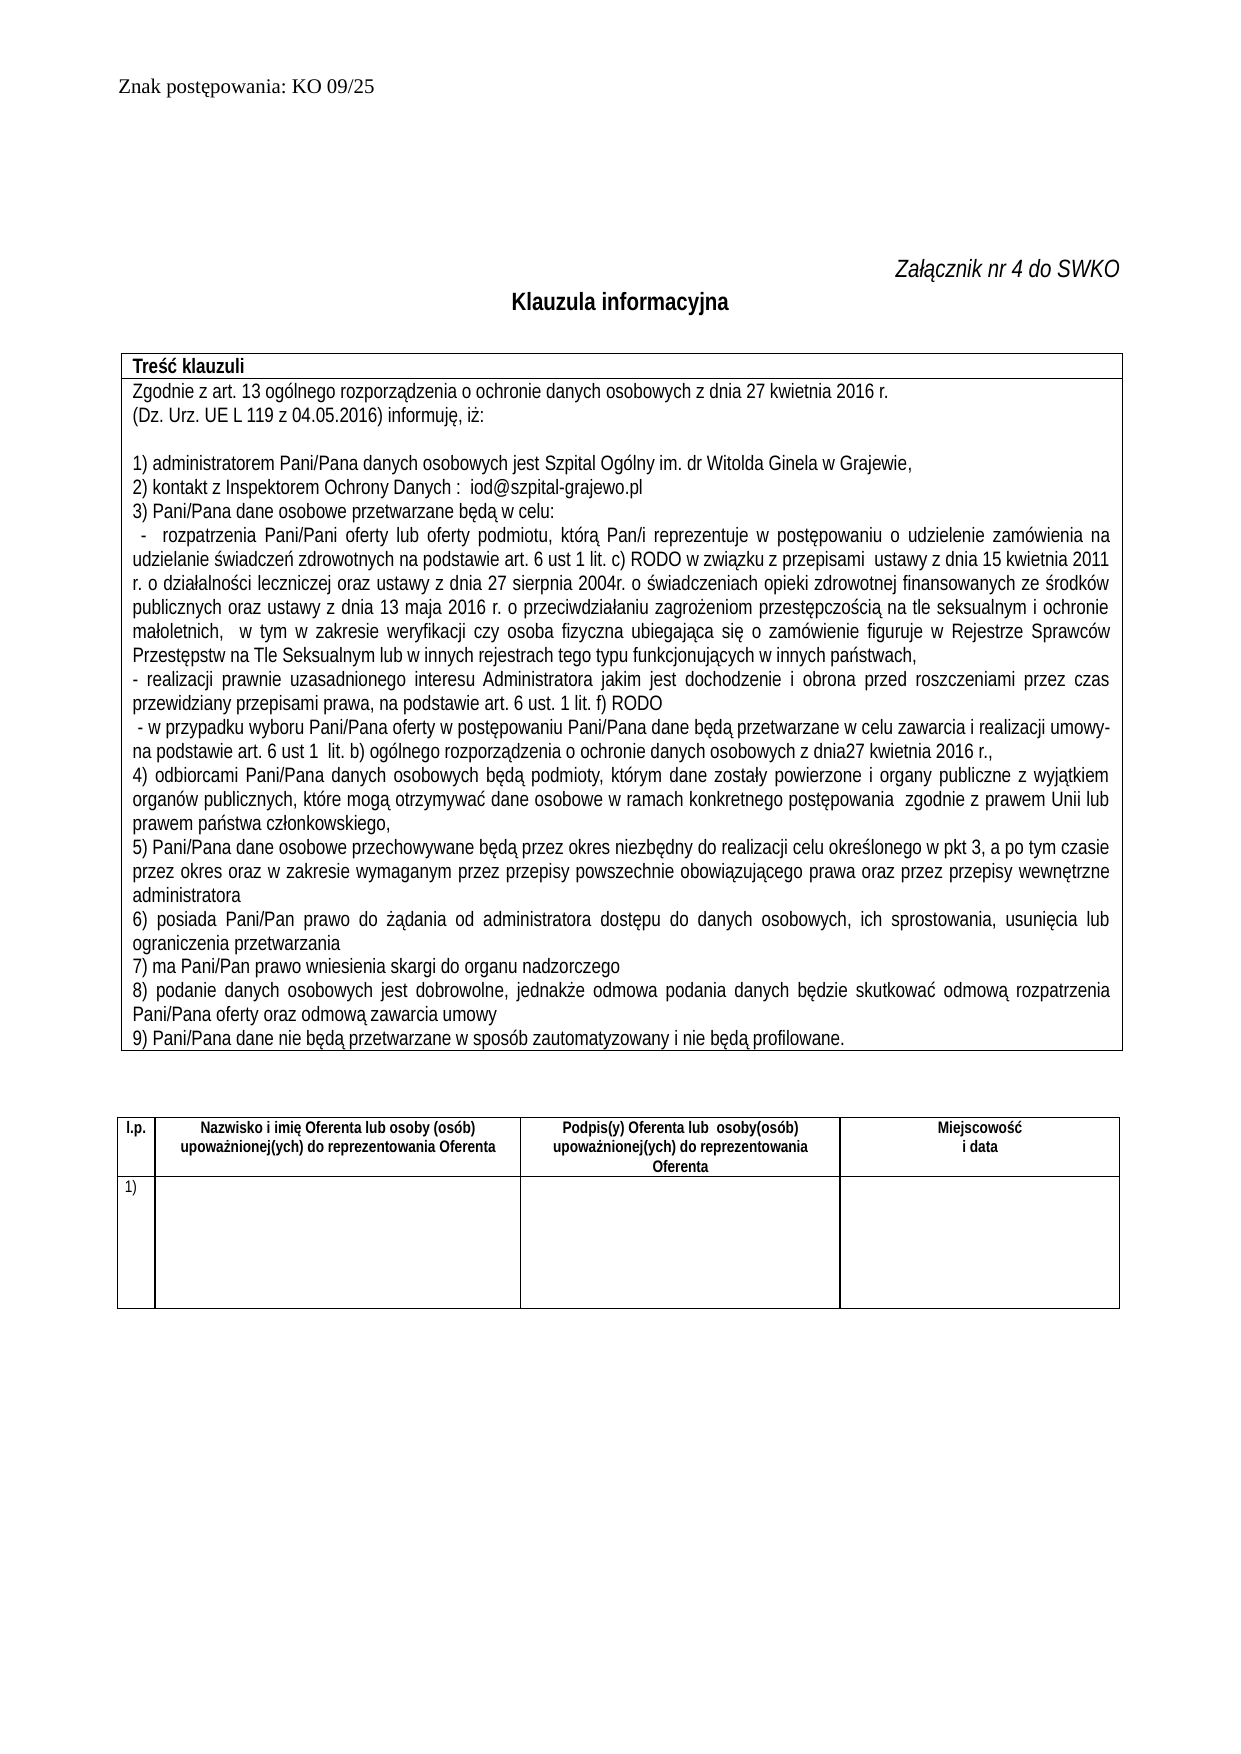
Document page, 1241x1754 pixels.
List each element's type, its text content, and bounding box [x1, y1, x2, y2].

table_cell [156, 1177, 520, 1308]
table_cell [521, 1177, 839, 1308]
table_cell [841, 1177, 1119, 1308]
table_header Podpis(y) Oferenta lub osoby(osób) upoważnionej(ych) do reprezentowania Oferenta [521, 1118, 839, 1176]
table_header Treść klauzuli [122, 354, 1122, 378]
table_header Miejscowość i data [841, 1118, 1119, 1176]
table_header Nazwisko i imię Oferenta lub osoby (osób) upoważnionej(ych) do reprezentowania Oferenta [156, 1118, 520, 1176]
text Klauzula informacyjna [118, 286, 1122, 315]
table_header l.p. [118, 1118, 154, 1176]
table_cell 1) [118, 1177, 154, 1308]
table_cell Zgodnie z art. 13 ogólnego rozporządzenia o ochronie danych osobowych z dnia 27 kwietnia 2016 r. (Dz. Urz. UE L 119 z 04.05.2016) informuję, iż: 1) administratorem Pani/Pana danych osobowych jest Szpital Ogólny im. dr Witolda Ginela w Grajewie, 2) kontakt z Inspektorem Ochrony Danych : iod@szpital-grajewo.pl 3) Pani/Pana dane osobowe przetwarzane będą w celu: - rozpatrzenia Pani/Pani oferty lub oferty podmiotu, którą Pan/i reprezentuje w postępowaniu o udzielenie zamówienia na udzielanie świadczeń zdrowotnych na podstawie art. 6 ust 1 lit. c) RODO w związku z przepisami ustawy z dnia 15 kwietnia 2011 r. o działalności leczniczej oraz ustawy z dnia 27 sierpnia 2004r. o świadczeniach opieki zdrowotnej finansowanych ze środków publicznych oraz ustawy z dnia 13 maja 2016 r. o przeciwdziałaniu zagrożeniom przestępczością na tle seksualnym i ochronie małoletnich, w tym w zakresie weryfikacji czy osoba fizyczna ubiegająca się o zamówienie figuruje w Rejestrze Sprawców Przestępstw na Tle Seksualnym lub w innych rejestrach tego typu funkcjonujących w innych państwach, - realizacji prawnie uzasadnionego interesu Administratora jakim jest dochodzenie i obrona przed roszczeniami przez czas przewidziany przepisami prawa, na podstawie art. 6 ust. 1 lit. f) RODO - w przypadku wyboru Pani/Pana oferty w postępowaniu Pani/Pana dane będą przetwarzane w celu zawarcia i realizacji umowy- na podstawie art. 6 ust 1 lit. b) ogólnego rozporządzenia o ochronie danych osobowych z dnia27 kwietnia 2016 r., 4) odbiorcami Pani/Pana danych osobowych będą podmioty, którym dane zostały powierzone i organy publiczne z wyjątkiem organów publicznych, które mogą otrzymywać dane osobowe w ramach konkretnego postępowania zgodnie z prawem Unii lub prawem państwa członkowskiego, 5) Pani/Pana dane osobowe przechowywane będą przez okres niezbędny do realizacji celu określonego w pkt 3, a po tym czasie przez okres oraz w zakresie wymaganym przez przepisy powszechnie obowiązującego prawa oraz przez przepisy wewnętrzne administratora 6) posiada Pani/Pan prawo do żądania od administratora dostępu do danych osobowych, ich sprostowania, usunięcia lub ograniczenia przetwarzania 7) ma Pani/Pan prawo wniesienia skargi do organu nadzorczego 8) podanie danych osobowych jest dobrowolne, jednakże odmowa podania danych będzie skutkować odmową rozpatrzenia Pani/Pana oferty oraz odmową zawarcia umowy 9) Pani/Pana dane nie będą przetwarzane w sposób zautomatyzowany i nie będą profilowane. [122, 379, 1122, 1050]
text Załącznik nr 4 do SWKO [118, 253, 1122, 282]
